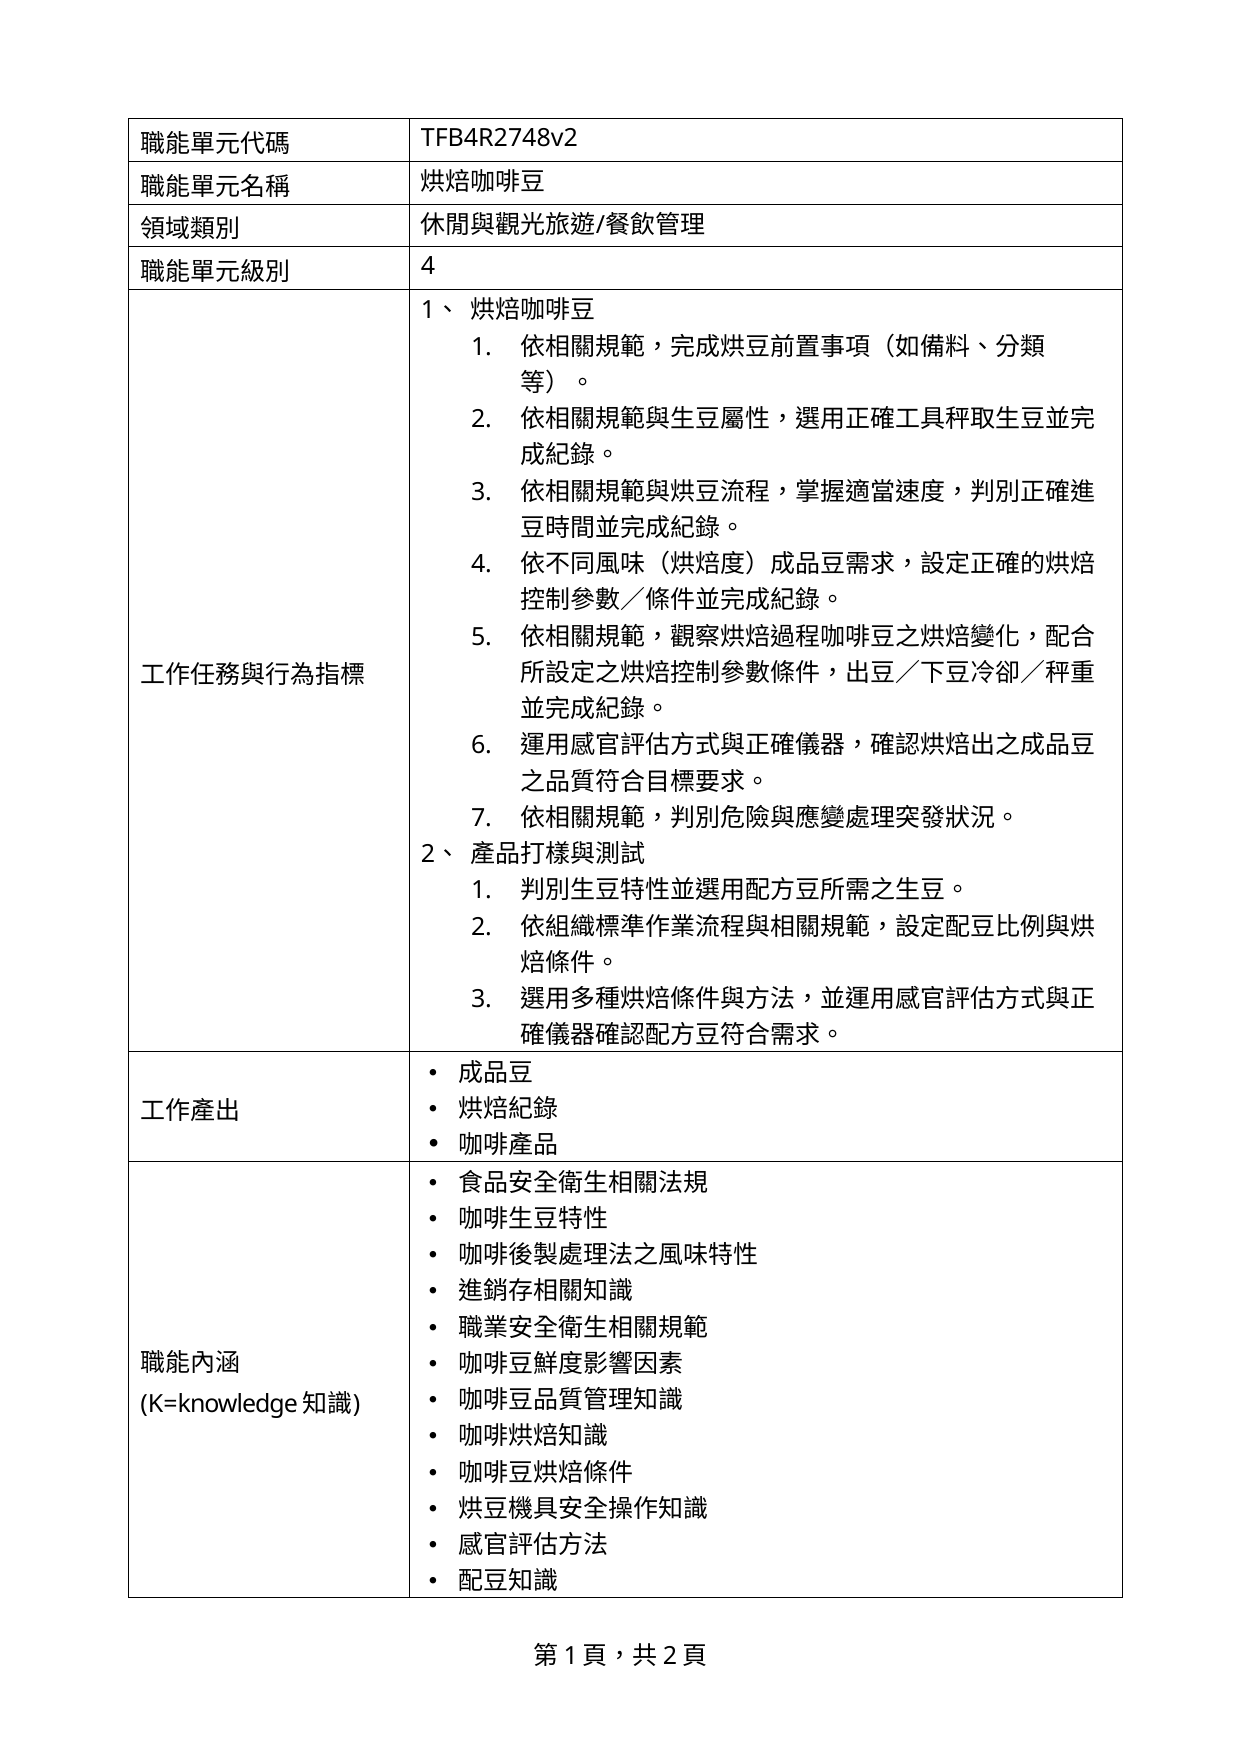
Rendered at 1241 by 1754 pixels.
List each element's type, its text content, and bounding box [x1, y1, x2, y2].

table_cell 烘焙咖啡豆 [410, 162, 1122, 203]
table_header TFB4R2748v2 [410, 119, 1122, 161]
table_cell 工作任務與行為指標 [129, 290, 409, 1051]
table_cell 職能單元名稱 [129, 162, 409, 203]
table_header 職能單元代碼 [129, 119, 409, 161]
table_cell 成品豆 烘焙紀錄 咖啡產品 [410, 1052, 1122, 1161]
table_cell 休閒與觀光旅遊/餐飲管理 [410, 205, 1122, 246]
table_cell 食品安全衛生相關法規 咖啡生豆特性 咖啡後製處理法之風味特性 進銷存相關知識 職業安全衛生相關規範 咖啡豆鮮度影響因素 咖啡豆品質管理知識 咖啡烘焙知識 咖啡豆烘焙條件 烘豆機具安全操作知識 感官評估方法 配豆知識 [410, 1162, 1122, 1597]
table_cell 領域類別 [129, 205, 409, 246]
table_cell 烘焙咖啡豆 依相關規範，完成烘豆前置事項（如備料、分類等）。 依相關規範與生豆屬性，選用正確工具秤取生豆並完成紀錄。 依相關規範與烘豆流程，掌握適當速度，判別正確進豆時間並完成紀錄。 依不同風味（烘焙度）成品豆需求，設定正確的烘焙控制參數／條件並完成紀錄。 依相關規範，觀察烘焙過程咖啡豆之烘焙變化，配合所設定之烘焙控制參數條件，出豆／下豆冷卻／秤重並完成紀錄。 運用感官評估方式與正確儀器，確認烘焙出之成品豆之品質符合目標要求。 依相關規範，判別危險與應變處理突發狀況。 產品打樣與測試 判別生豆特性並選用配方豆所需之生豆。 依組織標準作業流程與相關規範，設定配豆比例與烘焙條件。 選用多種烘焙條件與方法，並運用感官評估方式與正確儀器確認配方豆符合需求。 [410, 290, 1122, 1051]
table_cell 職能內涵 (K=knowledge知識) [129, 1162, 409, 1597]
table_cell 職能單元級別 [129, 247, 409, 289]
table_cell 工作產出 [129, 1052, 409, 1161]
table_cell 4 [410, 247, 1122, 289]
